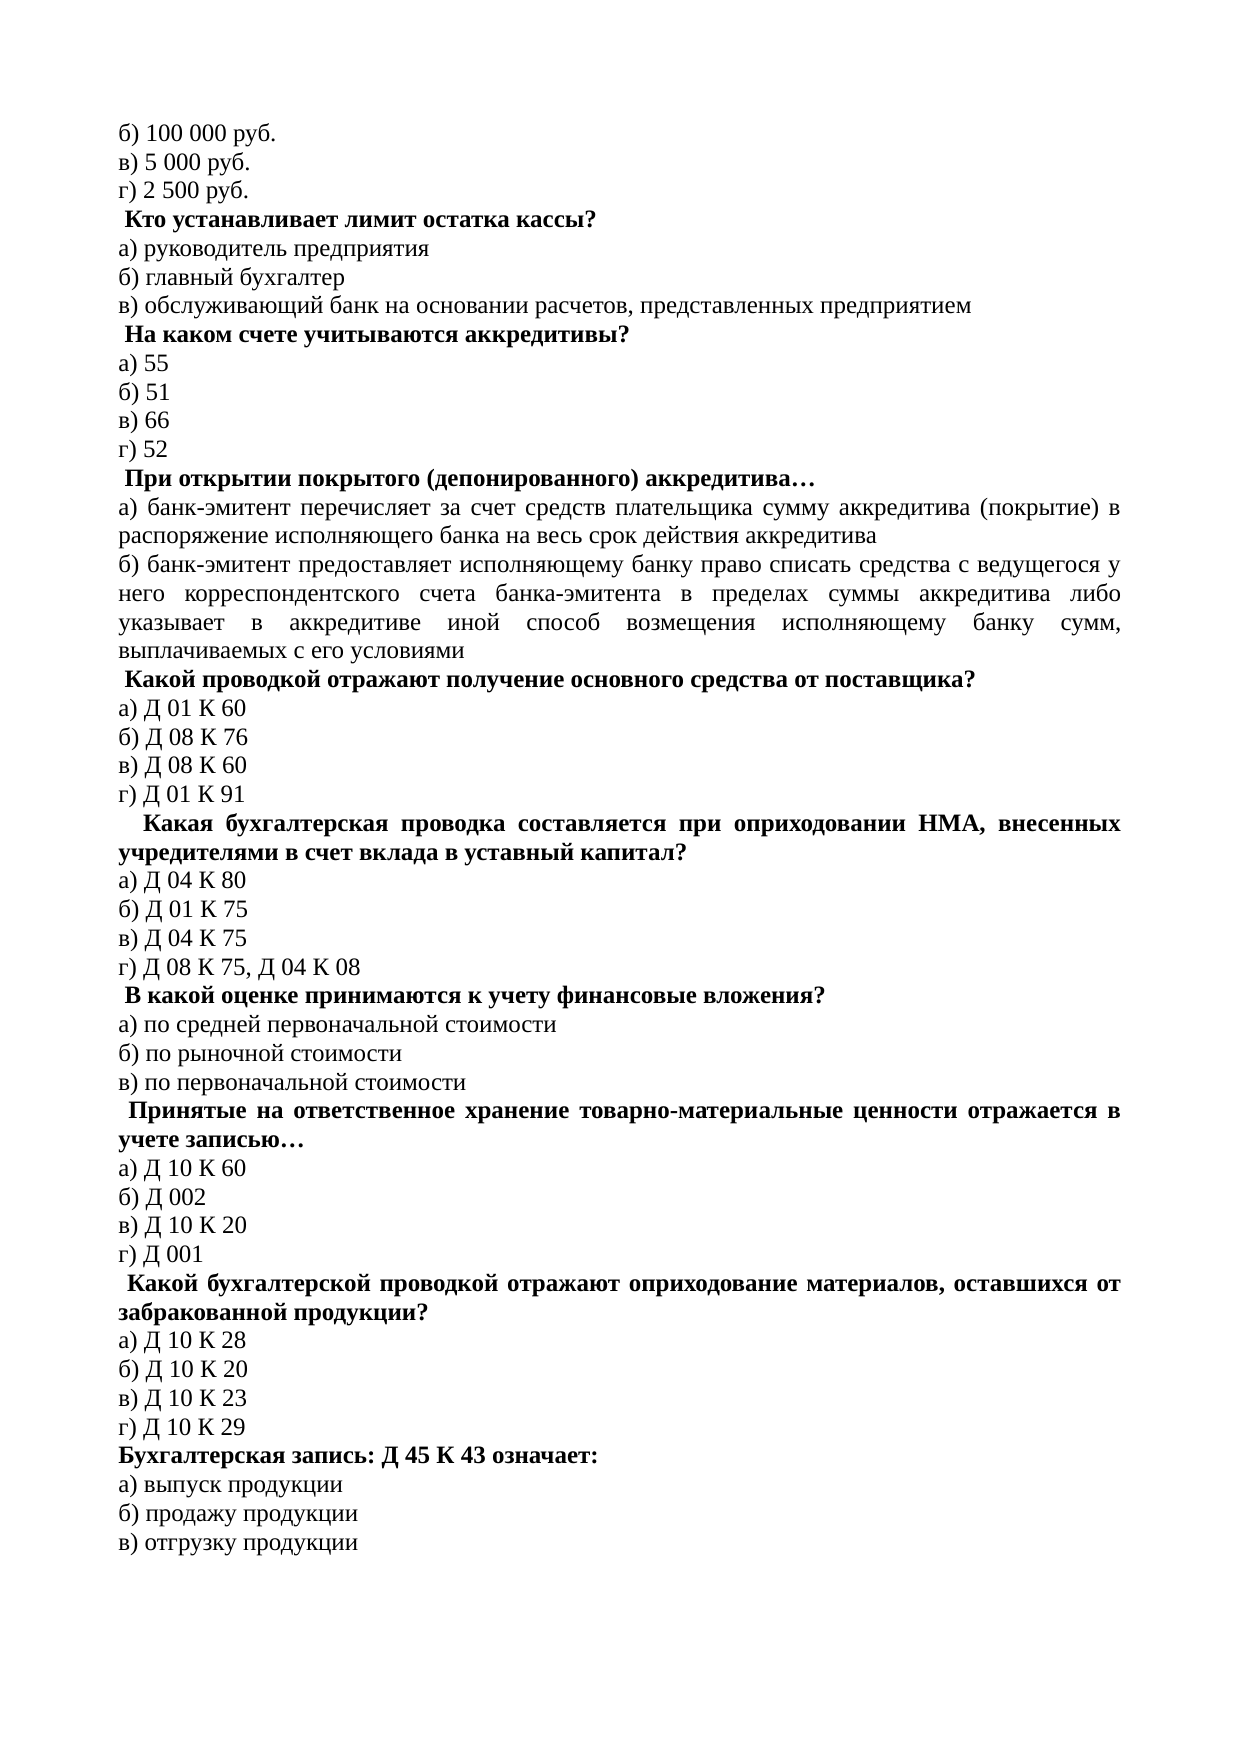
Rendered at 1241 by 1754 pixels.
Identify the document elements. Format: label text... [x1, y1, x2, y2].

text г) 2 500 руб. [118, 176, 1122, 204]
text На каком счете учитываются аккредитивы? [118, 319, 1122, 348]
text в) Д 08 К 60 [118, 751, 1122, 779]
text б) Д 08 К 76 [118, 722, 1122, 751]
text а) Д 01 К 60 [118, 693, 1122, 722]
text а) Д 10 К 60 [118, 1153, 1122, 1182]
text в) 66 [118, 406, 1122, 434]
text а) Д 10 К 28 [118, 1326, 1122, 1354]
text в) по первоначальной стоимости [118, 1067, 1122, 1096]
text а) банк-эмитент перечисляет за счет средств плательщика сумму аккредитива (покрытие) в распоряжение исполняющего банка на весь срок действия аккредитива [118, 492, 1122, 549]
text а) 55 [118, 348, 1122, 377]
text а) Д 04 К 80 [118, 866, 1122, 894]
text в) отгрузку продукции [118, 1527, 1122, 1556]
text Бухгалтерская запись: Д 45 К 43 означает: [118, 1441, 1122, 1469]
text а) по средней первоначальной стоимости [118, 1009, 1122, 1038]
text б) банк-эмитент предоставляет исполняющему банку право списать средства с ведущегося у него корреспондентского счета банка-эмитента в пределах суммы аккредитива либо указывает в аккредитиве иной способ возмещения исполняющему банку сумм, выплачиваемых с его условиями [118, 549, 1122, 664]
text в) обслуживающий банк на основании расчетов, представленных предприятием [118, 291, 1122, 319]
text г) 52 [118, 434, 1122, 463]
text Какой проводкой отражают получение основного средства от поставщика? [118, 664, 1122, 693]
text Кто устанавливает лимит остатка кассы? [118, 204, 1122, 233]
text в) Д 04 К 75 [118, 923, 1122, 952]
text г) Д 10 К 29 [118, 1412, 1122, 1441]
text а) выпуск продукции [118, 1469, 1122, 1498]
text г) Д 01 К 91 [118, 779, 1122, 808]
text При открытии покрытого (депонированного) аккредитива… [118, 463, 1122, 492]
text б) 100 000 руб. [118, 118, 1122, 147]
text г) Д 001 [118, 1239, 1122, 1268]
text б) Д 002 [118, 1182, 1122, 1211]
text б) по рыночной стоимости [118, 1038, 1122, 1067]
text в) Д 10 К 23 [118, 1383, 1122, 1412]
text В какой оценке принимаются к учету финансовые вложения? [118, 981, 1122, 1009]
text Принятые на ответственное хранение товарно-материальные ценности отражается в учете записью… [118, 1096, 1122, 1153]
text а) руководитель предприятия [118, 233, 1122, 262]
text в) Д 10 К 20 [118, 1211, 1122, 1239]
text в) 5 000 руб. [118, 147, 1122, 176]
text г) Д 08 К 75, Д 04 К 08 [118, 952, 1122, 981]
text б) главный бухгалтер [118, 262, 1122, 291]
text б) Д 10 К 20 [118, 1354, 1122, 1383]
text Какой бухгалтерской проводкой отражают оприходование материалов, оставшихся от забракованной продукции? [118, 1268, 1122, 1326]
text б) Д 01 К 75 [118, 894, 1122, 923]
text б) продажу продукции [118, 1498, 1122, 1527]
text Какая бухгалтерская проводка составляется при оприходовании НМА, внесенных учредителями в счет вклада в уставный капитал? [118, 808, 1122, 866]
text б) 51 [118, 377, 1122, 406]
